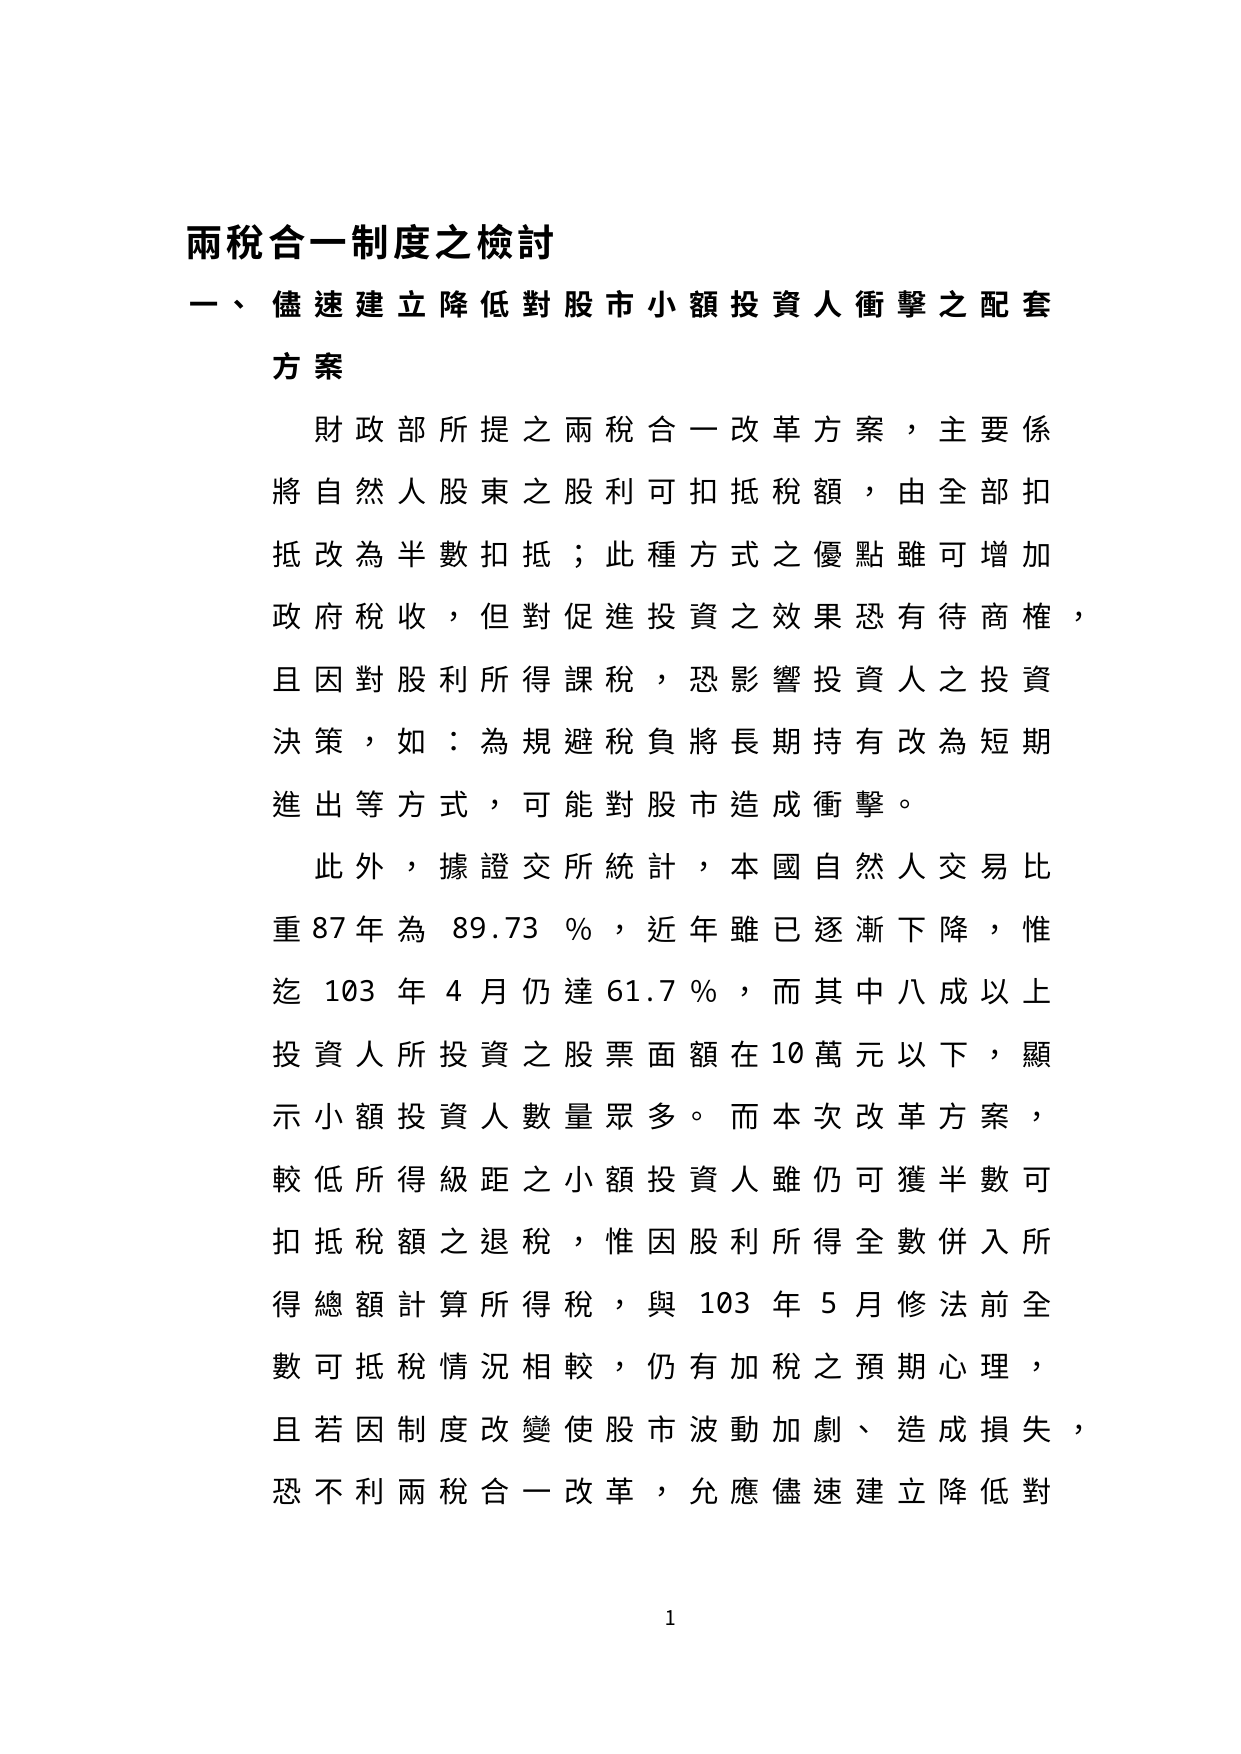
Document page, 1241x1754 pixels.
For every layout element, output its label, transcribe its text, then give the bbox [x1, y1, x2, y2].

text 兩稅合一制度之檢討 [183, 198, 1058, 261]
text 一、儘速建立降低對股市小額投資人衝擊之配套方案 [183, 261, 1058, 386]
text 財政部所提之兩稅合一改革方案，主要係將自然人股東之股利可扣抵稅額，由全部扣抵改為半數扣抵；此種方式之優點雖可增加政府稅收，但對促進投資之效果恐有待商榷，且因對股利所得課稅，恐影響投資人之投資決策，如：為規避稅負將長期持有改為短期進出等方式，可能對股市造成衝擊。 [242, 386, 1058, 823]
text 此外，據證交所統計，本國自然人交易比重87年為89.73％，近年雖已逐漸下降，惟迄103年4月仍達61.7％，而其中八成以上投資人所投資之股票面額在10萬元以下，顯示小額投資人數量眾多。而本次改革方案，較低所得級距之小額投資人雖仍可獲半數可扣抵稅額之退稅，惟因股利所得全數併入所得總額計算所得稅，與103年5月修法前全數可抵稅情況相較，仍有加稅之預期心理，且若因制度改變使股市波動加劇、造成損失，恐不利兩稅合一改革，允應儘速建立降低對較低所得級距之小額投資人衝擊之配套方案。 [242, 823, 1058, 1511]
